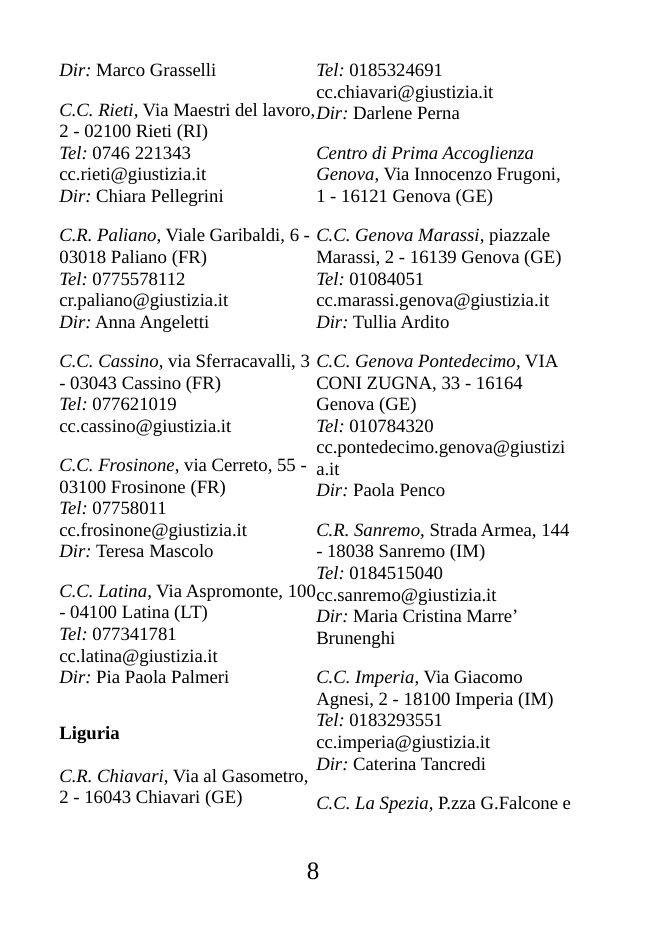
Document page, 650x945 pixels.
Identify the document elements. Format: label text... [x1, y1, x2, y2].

text C.C. Imperia, Via Giacomo Agnesi, 2 - 18100 Imperia (IM) Tel: 0183293551 cc.imperia@giustizia.it Dir: Caterina Tancredi [316, 666, 573, 774]
text Tel: 0185324691 cc.chiavari@giustizia.it Dir: Darlene Perna [316, 59, 573, 124]
text C.R. Paliano, Viale Garibaldi, 6 - 03018 Paliano (FR) Tel: 0775578112 cr.paliano@giustizia.it Dir: Anna Angeletti [59, 224, 316, 332]
text C.C. La Spezia, P.zza G.Falcone e [316, 792, 573, 813]
text C.R. Sanremo, Strada Armea, 144 - 18038 Sanremo (IM) Tel: 0184515040 cc.sanremo@giustizia.it Dir: Maria Cristina Marre’ Brunenghi [316, 519, 573, 648]
text Centro di Prima Accoglienza Genova, Via Innocenzo Frugoni, 1 - 16121 Genova (GE) [316, 142, 573, 206]
text C.R. Chiavari, Via al Gasometro, 2 - 16043 Chiavari (GE) [59, 765, 316, 808]
text C.C. Frosinone, via Cerreto, 55 - 03100 Frosinone (FR) Tel: 07758011 cc.frosinone@giustizia.it Dir: Teresa Mascolo [59, 454, 316, 562]
text C.C. Genova Pontedecimo, VIA CONI ZUGNA, 33 - 16164 Genova (GE) Tel: 010784320 cc.pontedecimo.genova@giustizia.it Dir: Paola Penco [316, 350, 573, 501]
subtitle Liguria [59, 722, 316, 743]
text C.C. Latina, Via Aspromonte, 100 - 04100 Latina (LT) Tel: 077341781 cc.latina@giustizia.it Dir: Pia Paola Palmeri [59, 580, 316, 688]
text Dir: Marco Grasselli [59, 59, 316, 81]
text C.C. Cassino, via Sferracavalli, 3 - 03043 Cassino (FR) Tel: 077621019 cc.cassino@giustizia.it [59, 350, 316, 436]
text C.C. Genova Marassi, piazzale Marassi, 2 - 16139 Genova (GE) Tel: 01084051 cc.marassi.genova@giustizia.it Dir: Tullia Ardito [316, 224, 573, 332]
text C.C. Rieti, Via Maestri del lavoro, 2 - 02100 Rieti (RI) Tel: 0746 221343 cc.rieti@giustizia.it Dir: Chiara Pellegrini [59, 98, 316, 206]
